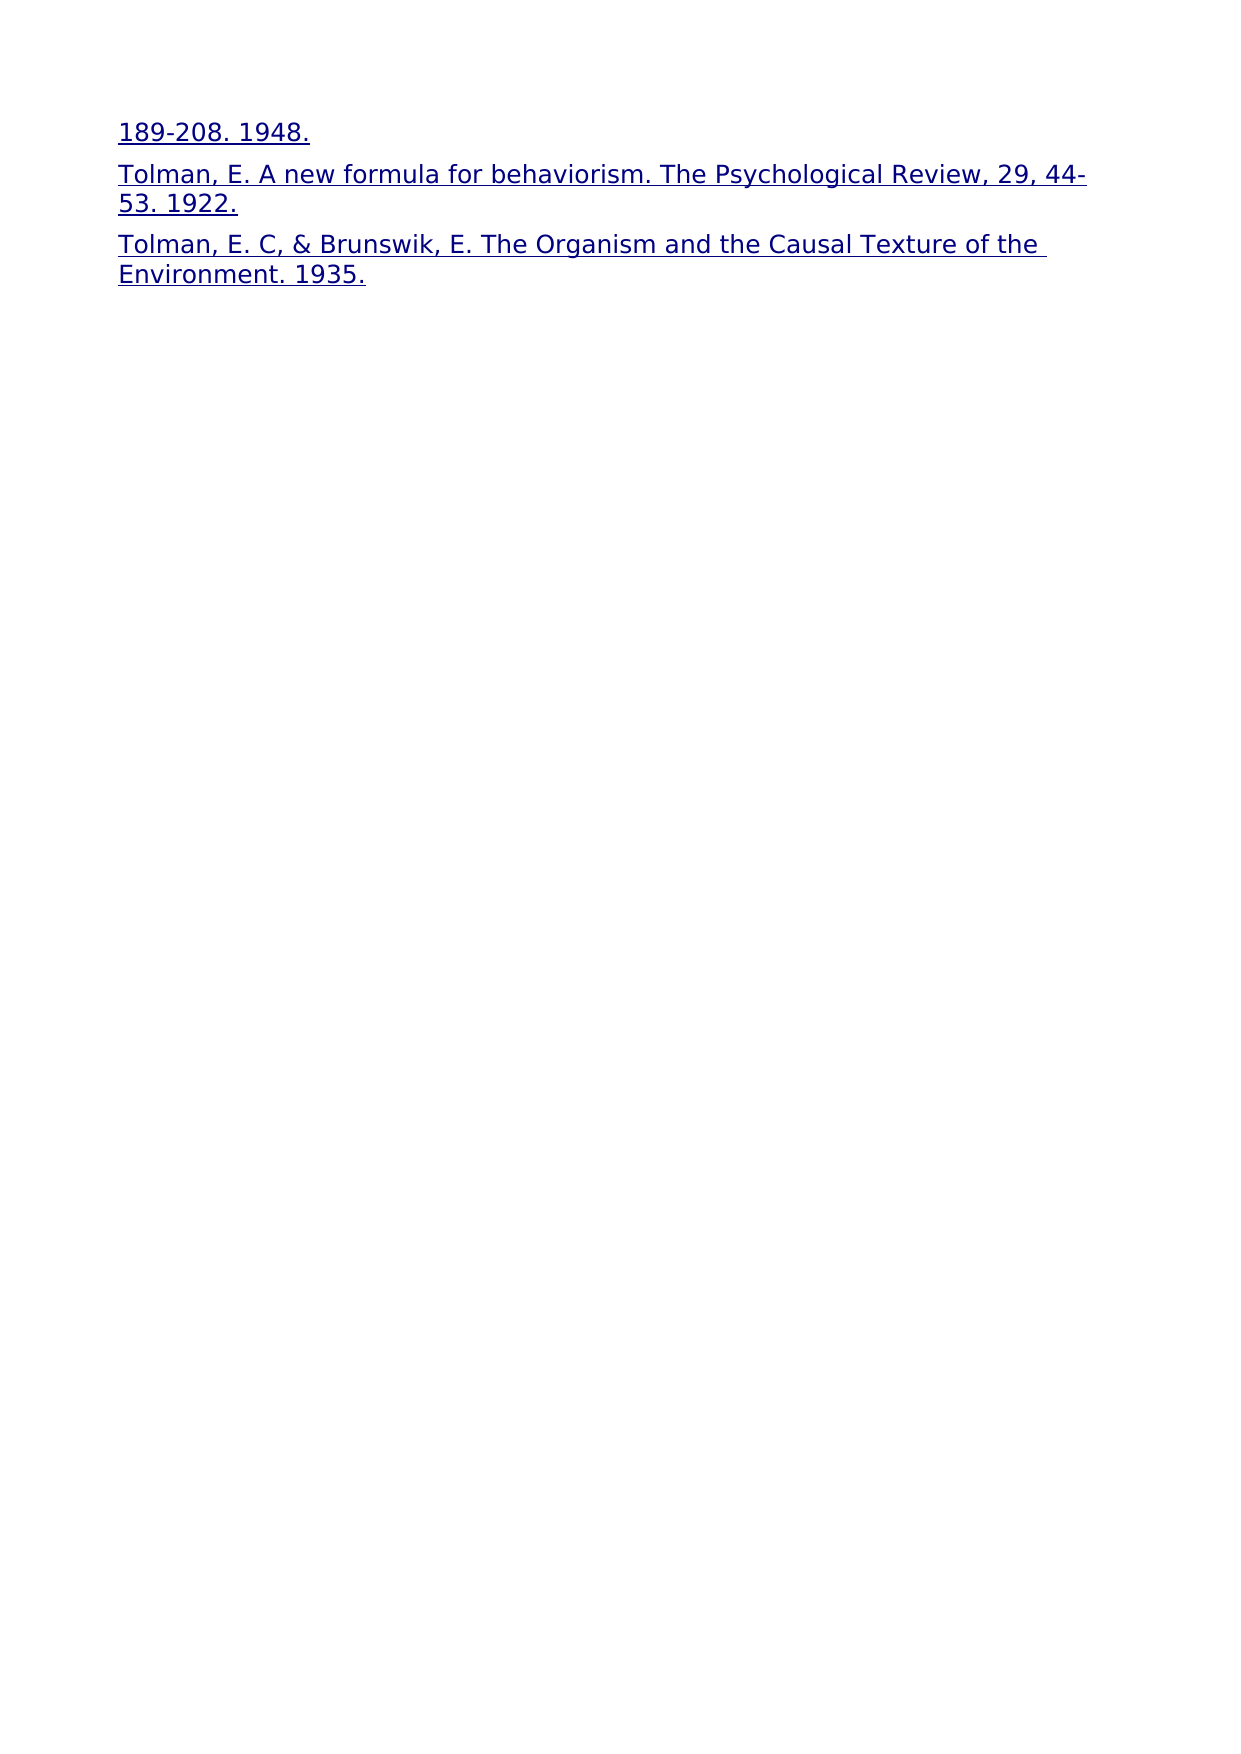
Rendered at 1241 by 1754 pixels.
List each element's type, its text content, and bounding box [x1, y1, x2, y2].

text Tolman, E. C, & Brunswik, E. The Organism and the Causal Texture of the Environment. 1935. [118, 231, 1122, 289]
text 189-208. 1948. [118, 118, 1122, 147]
text Tolman, E. A new formula for behaviorism. The Psychological Review, 29, 44-53. 1922. [118, 160, 1122, 218]
